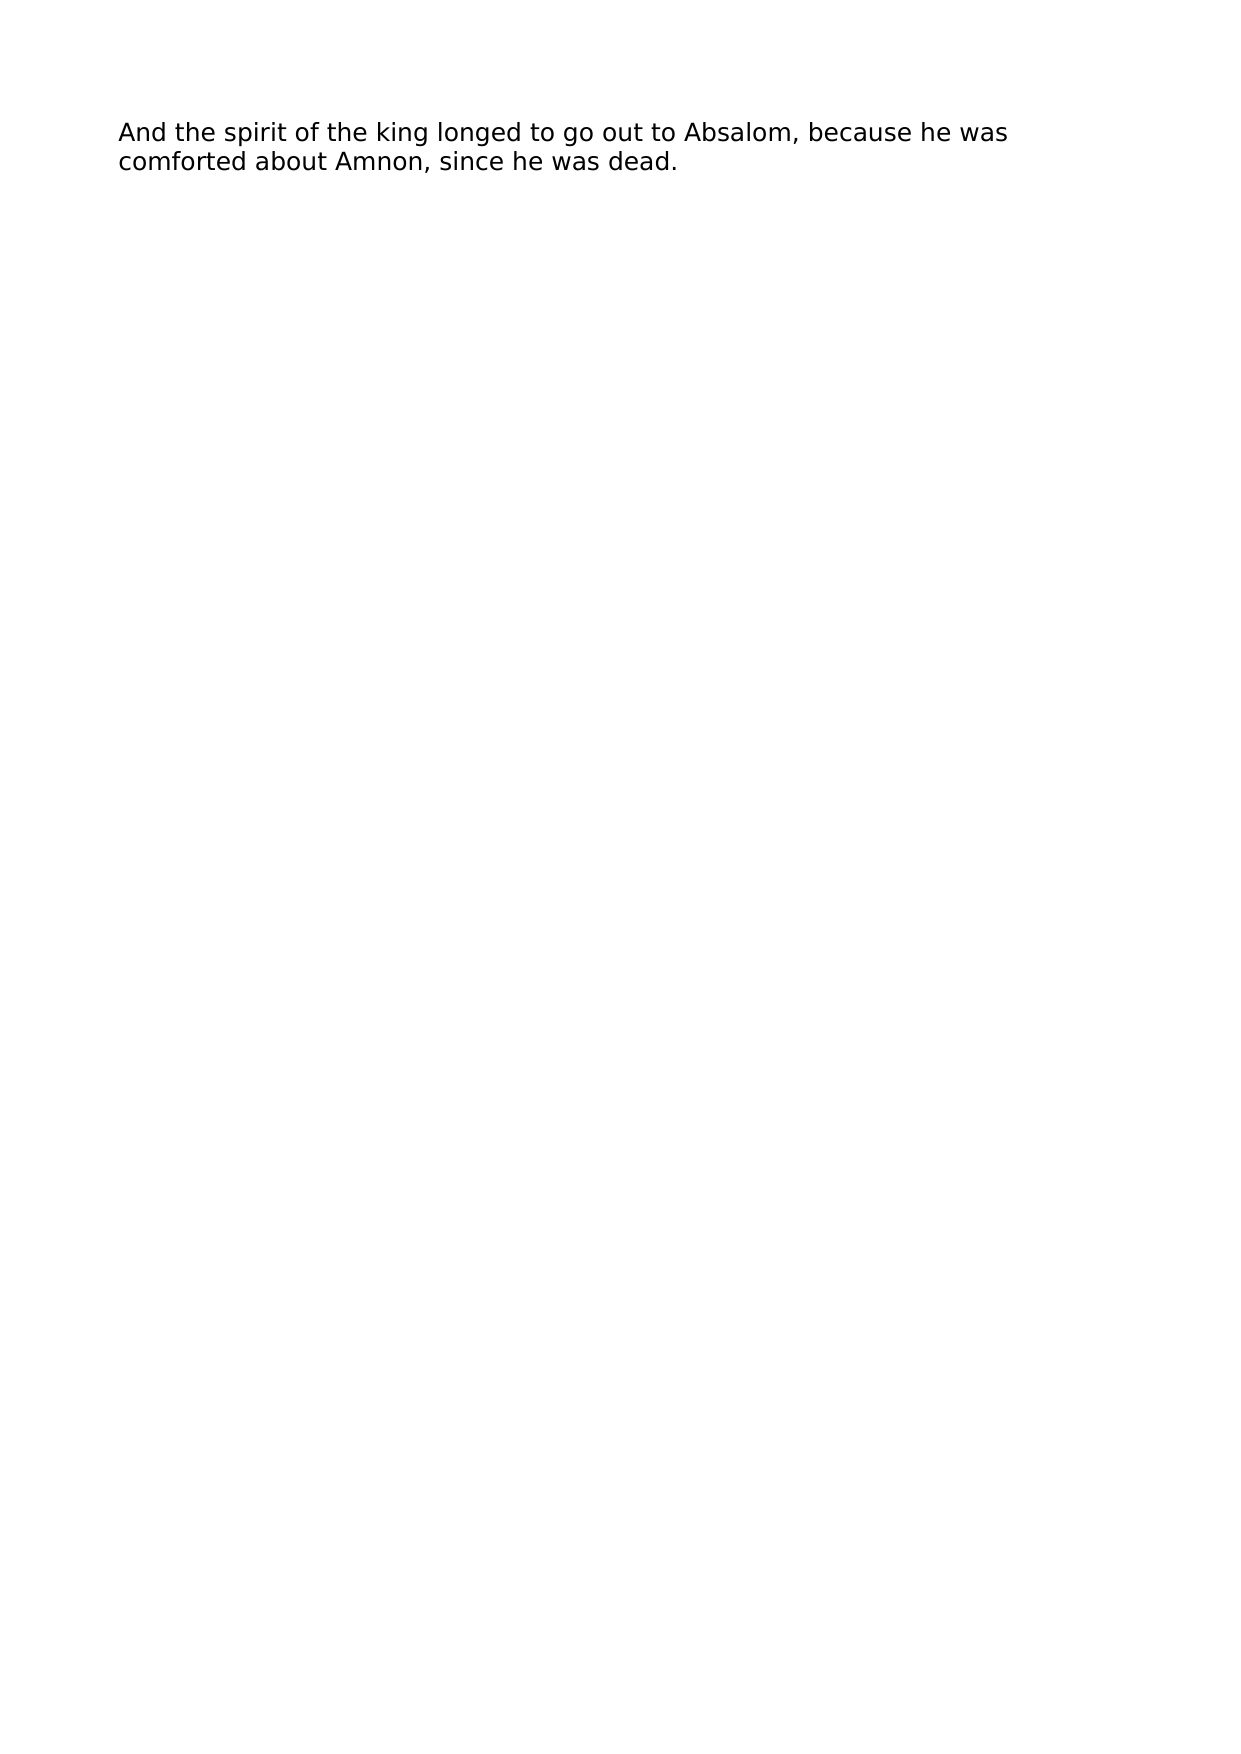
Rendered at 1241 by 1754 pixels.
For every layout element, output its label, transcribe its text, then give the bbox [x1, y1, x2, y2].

text And the spirit of the king longed to go out to Absalom, because he was comforted about Amnon, since he was dead. [118, 118, 1122, 176]
